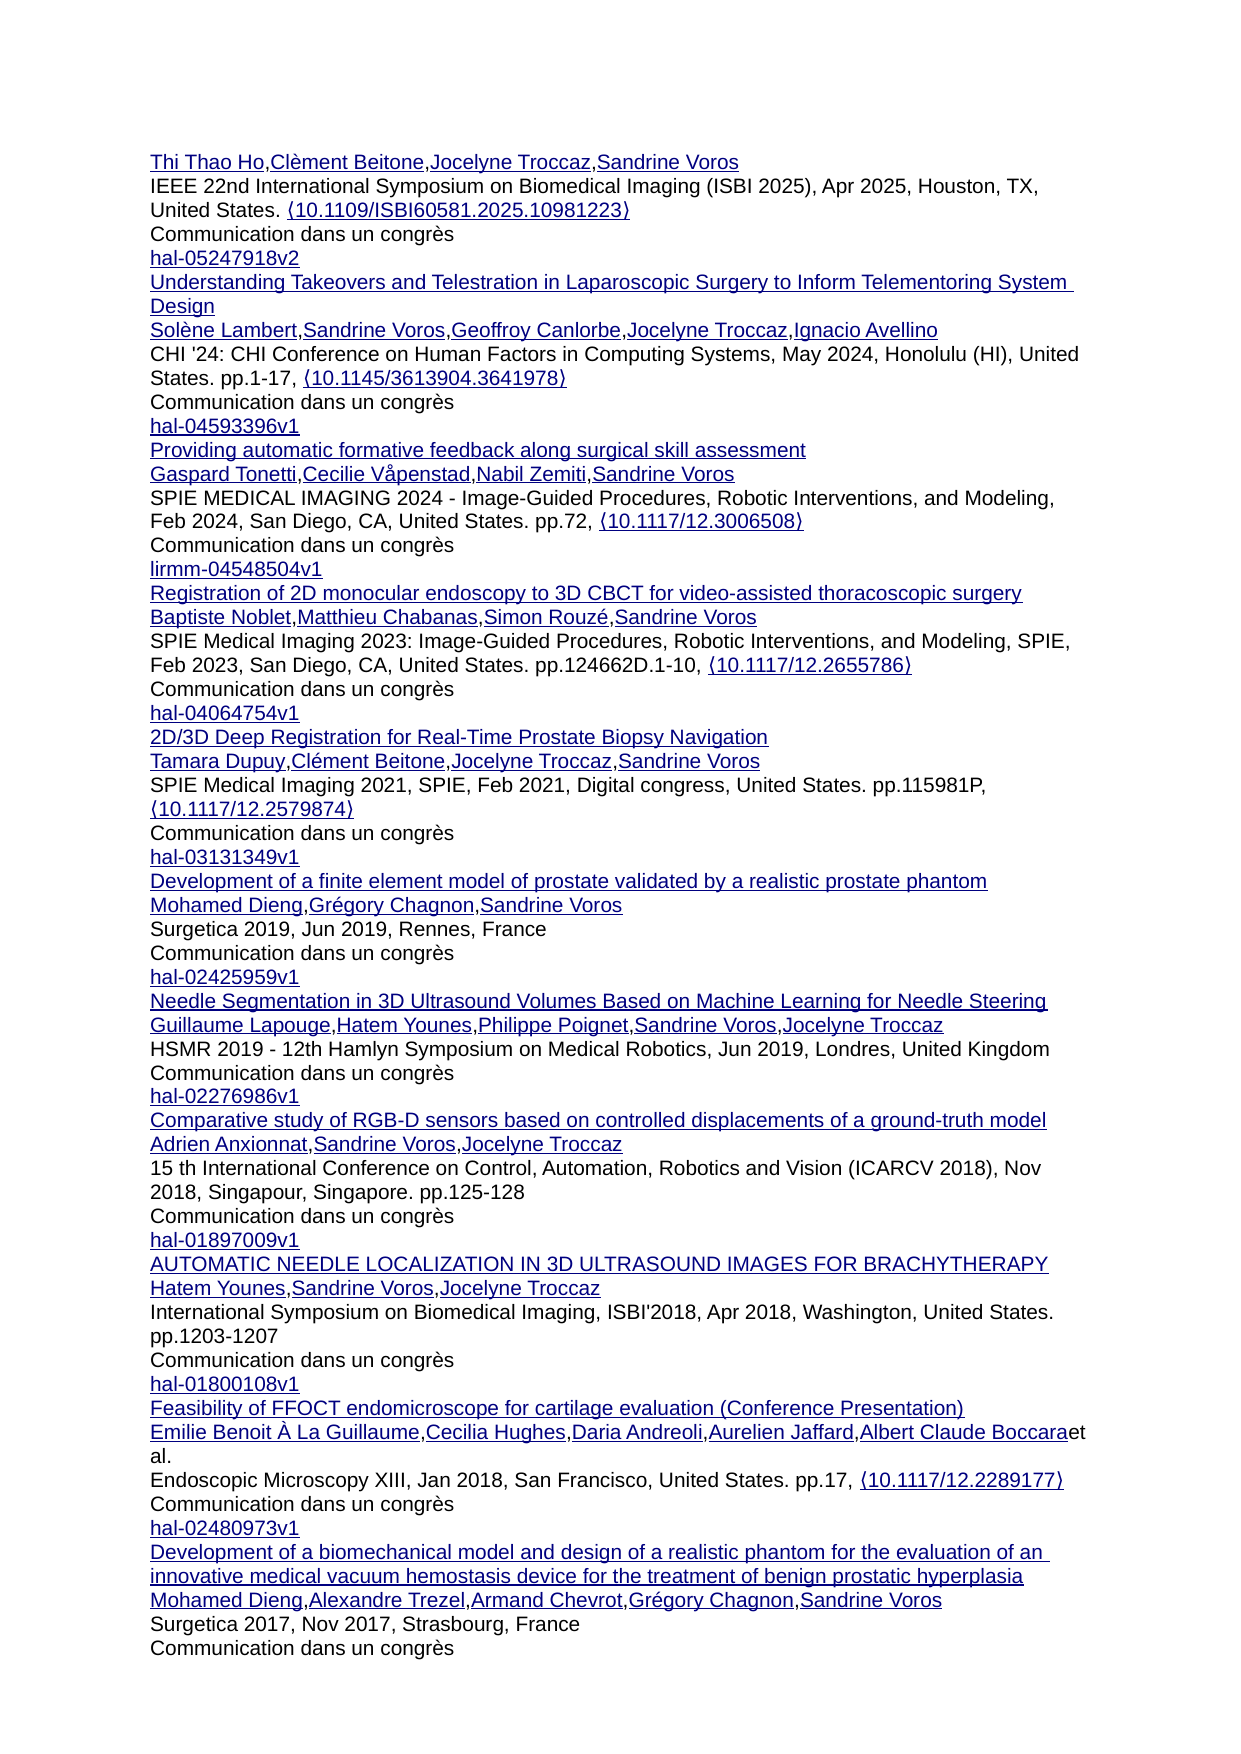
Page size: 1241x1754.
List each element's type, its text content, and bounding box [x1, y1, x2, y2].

table_cell Development of a finite element model of prostate validated by a realistic prostate phantom Mohamed Dieng,Grégory Chagnon,Sandrine Voros Surgetica 2019, Jun 2019, Rennes, France Communication dans un congrès hal-02425959v1 [150, 869, 1090, 988]
table_cell Registration of 2D monocular endoscopy to 3D CBCT for video-assisted thoracoscopic surgery Baptiste Noblet,Matthieu Chabanas,Simon Rouzé,Sandrine Voros SPIE Medical Imaging 2023: Image-Guided Procedures, Robotic Interventions, and Modeling, SPIE, Feb 2023, San Diego, CA, United States. pp.124662D.1-10, ⟨10.1117/12.2655786⟩ Communication dans un congrès hal-04064754v1 [150, 581, 1090, 725]
table_cell Understanding Takeovers and Telestration in Laparoscopic Surgery to Inform Telementoring System Design Solène Lambert,Sandrine Voros,Geoffroy Canlorbe,Jocelyne Troccaz,Ignacio Avellino CHI '24: CHI Conference on Human Factors in Computing Systems, May 2024, Honolulu (HI), United States. pp.1-17, ⟨10.1145/3613904.3641978⟩ Communication dans un congrès hal-04593396v1 [150, 270, 1090, 437]
table_cell Development of a biomechanical model and design of a realistic phantom for the evaluation of an innovative medical vacuum hemostasis device for the treatment of benign prostatic hyperplasia Mohamed Dieng,Alexandre Trezel,Armand Chevrot,Grégory Chagnon,Sandrine Voros Surgetica 2017, Nov 2017, Strasbourg, France Communication dans un congrès [150, 1540, 1090, 1659]
table_cell AUTOMATIC NEEDLE LOCALIZATION IN 3D ULTRASOUND IMAGES FOR BRACHYTHERAPY Hatem Younes,Sandrine Voros,Jocelyne Troccaz International Symposium on Biomedical Imaging, ISBI'2018, Apr 2018, Washington, United States. pp.1203-1207 Communication dans un congrès hal-01800108v1 [150, 1252, 1090, 1396]
table_cell Thi Thao Ho,Clèment Beitone,Jocelyne Troccaz,Sandrine Voros IEEE 22nd International Symposium on Biomedical Imaging (ISBI 2025), Apr 2025, Houston, TX, United States. ⟨10.1109/ISBI60581.2025.10981223⟩ Communication dans un congrès hal-05247918v2 [150, 150, 1090, 270]
table_cell Comparative study of RGB-D sensors based on controlled displacements of a ground-truth model Adrien Anxionnat,Sandrine Voros,Jocelyne Troccaz 15 th International Conference on Control, Automation, Robotics and Vision (ICARCV 2018), Nov 2018, Singapour, Singapore. pp.125-128 Communication dans un congrès hal-01897009v1 [150, 1108, 1090, 1252]
table_cell Feasibility of FFOCT endomicroscope for cartilage evaluation (Conference Presentation) Emilie Benoit À La Guillaume,Cecilia Hughes,Daria Andreoli,Aurelien Jaffard,Albert Claude Boccaraet al. Endoscopic Microscopy XIII, Jan 2018, San Francisco, United States. pp.17, ⟨10.1117/12.2289177⟩ Communication dans un congrès hal-02480973v1 [150, 1396, 1090, 1539]
table_cell 2D/3D Deep Registration for Real-Time Prostate Biopsy Navigation Tamara Dupuy,Clément Beitone,Jocelyne Troccaz,Sandrine Voros SPIE Medical Imaging 2021, SPIE, Feb 2021, Digital congress, United States. pp.115981P, ⟨10.1117/12.2579874⟩ Communication dans un congrès hal-03131349v1 [150, 725, 1090, 869]
table_cell Needle Segmentation in 3D Ultrasound Volumes Based on Machine Learning for Needle Steering Guillaume Lapouge,Hatem Younes,Philippe Poignet,Sandrine Voros,Jocelyne Troccaz HSMR 2019 - 12th Hamlyn Symposium on Medical Robotics, Jun 2019, Londres, United Kingdom Communication dans un congrès hal-02276986v1 [150, 989, 1090, 1108]
table_cell Providing automatic formative feedback along surgical skill assessment Gaspard Tonetti,Cecilie Våpenstad,Nabil Zemiti,Sandrine Voros SPIE MEDICAL IMAGING 2024 - Image-Guided Procedures, Robotic Interventions, and Modeling, Feb 2024, San Diego, CA, United States. pp.72, ⟨10.1117/12.3006508⟩ Communication dans un congrès lirmm-04548504v1 [150, 438, 1090, 581]
